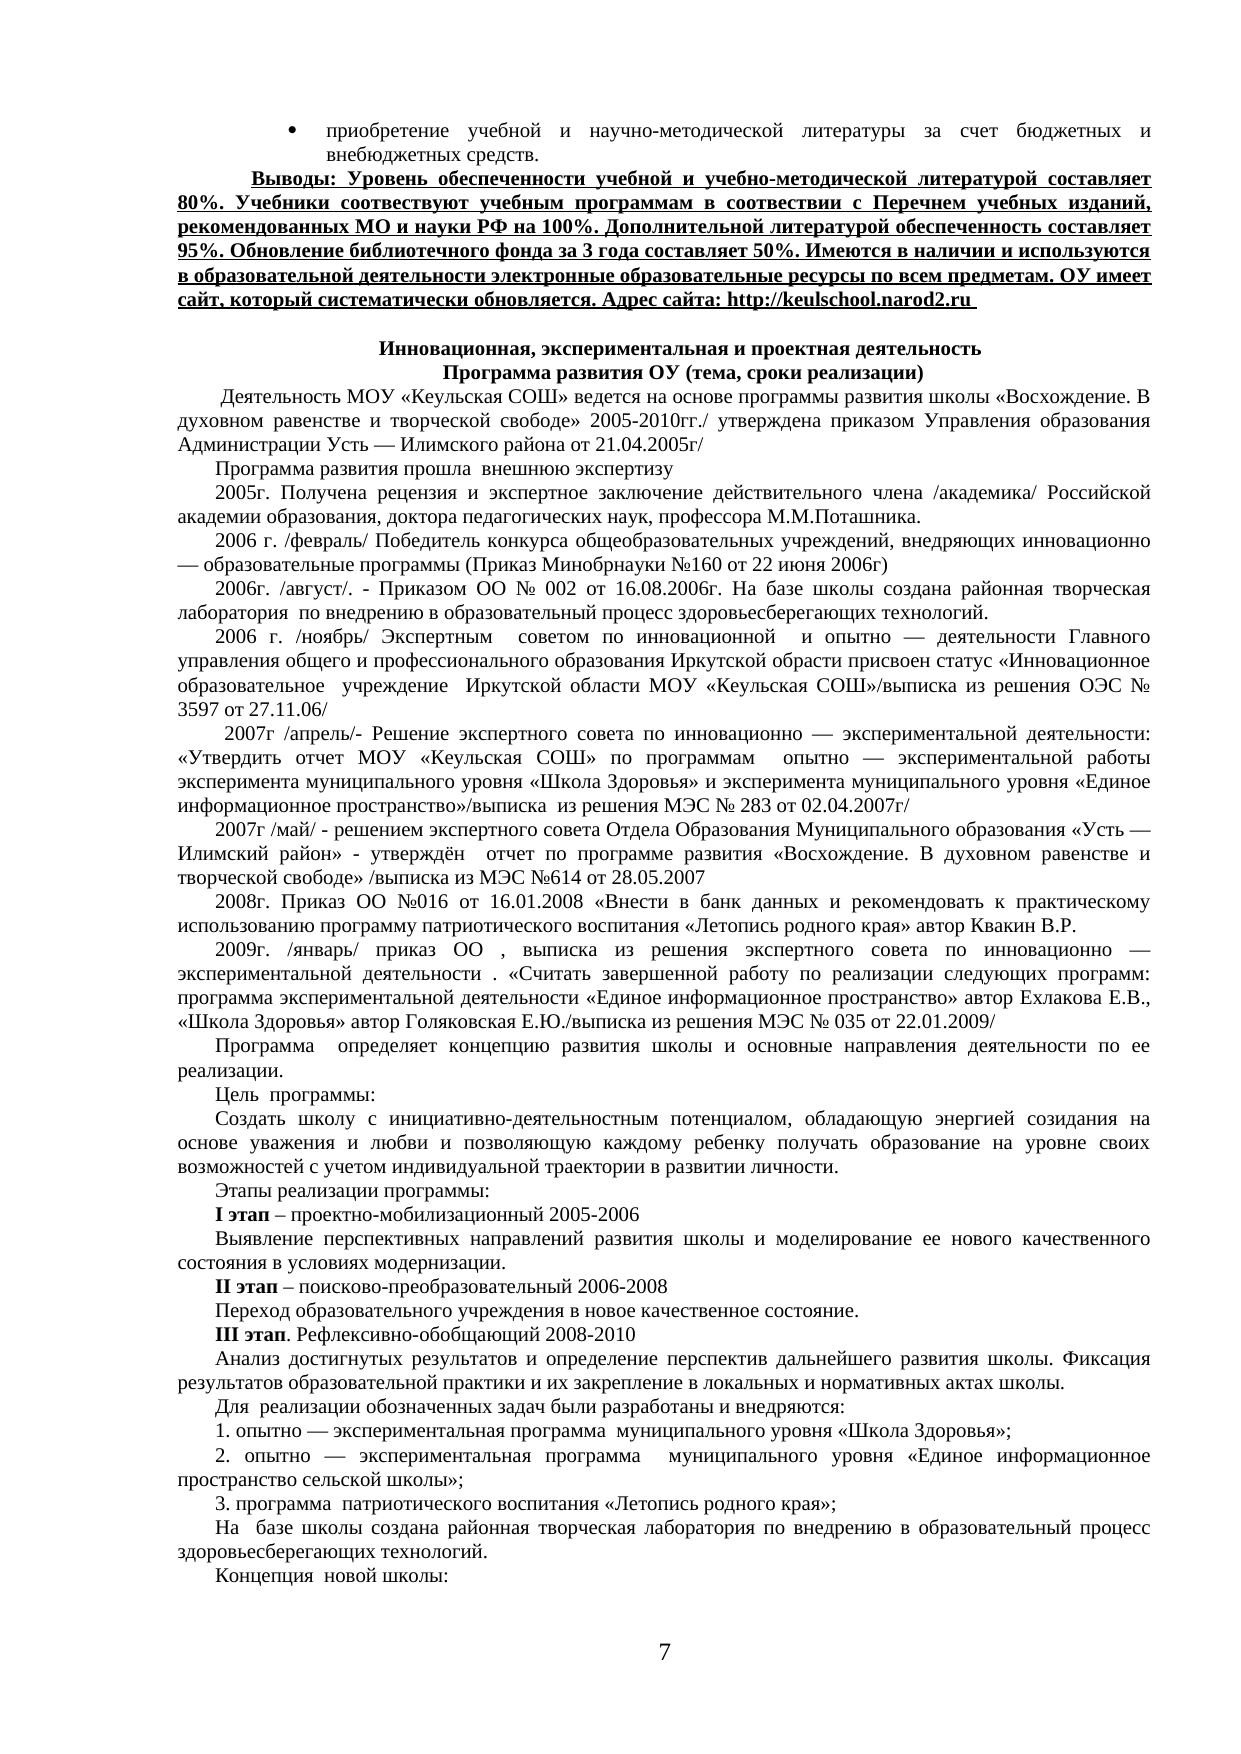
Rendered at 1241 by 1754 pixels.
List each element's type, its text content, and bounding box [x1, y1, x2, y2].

text Для реализации обозначенных задач были разработаны и внедряются: [177, 1394, 1152, 1418]
text Выявление перспективных направлений развития школы и моделирование ее нового качественного состояния в условиях модернизации. [177, 1226, 1152, 1274]
text 2006г. /август/. - Приказом ОО № 002 от 16.08.2006г. На базе школы создана районная творческая лаборатория по внедрению в образовательный процесс здоровьесберегающих технологий. [177, 576, 1152, 624]
text Анализ достигнутых результатов и определение перспектив дальнейшего развития школы. Фиксация результатов образовательной практики и их закрепление в локальных и нормативных актах школы. [177, 1346, 1152, 1394]
text Программа определяет концепцию развития школы и основные направления деятельности по ее реализации. [177, 1033, 1152, 1082]
text сайт, который систематически обновляется. Адрес сайта: http://keulschool.narod2.ru [177, 284, 1152, 311]
text 2006 г. /февраль/ Победитель конкурса общеобразовательных учреждений, внедряющих инновационно — образовательные программы (Приказ Минобрнауки №160 от 22 июня 2006г) [177, 528, 1152, 576]
text Этапы реализации программы: [177, 1178, 1152, 1202]
text Программа развития прошла внешнюю экспертизу [177, 456, 1152, 480]
text Создать школу с инициативно-деятельностным потенциалом, обладающую энергией созидания на основе уважения и любви и позволяющую каждому ребенку получать образование на уровне своих возможностей с учетом индивидуальной траектории в развитии личности. [177, 1106, 1152, 1178]
text 2006 г. /ноябрь/ Экспертным советом по инновационной и опытно — деятельности Главного управления общего и профессионального образования Иркутской обрасти присвоен статус «Инновационное образовательное учреждение Иркутской области МОУ «Кеульская СОШ»/выписка из решения ОЭС № 3597 от 27.11.06/ [177, 624, 1152, 721]
text Концепция новой школы: [177, 1563, 1152, 1587]
text Цель программы: [177, 1082, 1152, 1106]
text I этап – проектно-мобилизационный 2005-2006 [177, 1202, 1152, 1226]
text III этап. Рефлексивно-обобщающий 2008-2010 [177, 1322, 1152, 1346]
text 3. программа патриотического воспитания «Летопись родного края»; [177, 1491, 1152, 1515]
text 1. опытно — экспериментальная программа муниципального уровня «Школа Здоровья»; [177, 1418, 1152, 1442]
text Программа развития ОУ (тема, сроки реализации) [177, 360, 1152, 384]
text 2007г /апрель/- Решение экспертного совета по инновационно — экспериментальной деятельности: «Утвердить отчет МОУ «Кеульская СОШ» по программам опытно — экспериментальной работы эксперимента муниципального уровня «Школа Здоровья» и эксперимента муниципального уровня «Единое информационное пространство»/выписка из решения МЭС № 283 от 02.04.2007г/ [177, 721, 1152, 817]
text 2007г /май/ - решением экспертного совета Отдела Образования Муниципального образования «Усть — Илимский район» - утверждён отчет по программе развития «Восхождение. В духовном равенстве и творческой свободе» /выписка из МЭС №614 от 28.05.2007 [177, 817, 1152, 889]
text 2005г. Получена рецензия и экспертное заключение действительного члена /академика/ Российской академии образования, доктора педагогических наук, профессора М.М.Поташника. [177, 480, 1152, 528]
text Инновационная, экспериментальная и проектная деятельность [177, 335, 1152, 360]
text На базе школы создана районная творческая лаборатория по внедрению в образовательный процесс здоровьесберегающих технологий. [177, 1515, 1152, 1563]
text Переход образовательного учреждения в новое качественное состояние. [177, 1298, 1152, 1322]
text 2009г. /январь/ приказ ОО , выписка из решения экспертного совета по инновационно — экспериментальной деятельности . «Считать завершенной работу по реализации следующих программ: программа экспериментальной деятельности «Единое информационное пространство» автор Ехлакова Е.В., «Школа Здоровья» автор Голяковская Е.Ю./выписка из решения МЭС № 035 от 22.01.2009/ [177, 937, 1152, 1033]
text 2008г. Приказ ОО №016 от 16.01.2008 «Внести в банк данных и рекомендовать к практическому использованию программу патриотического воспитания «Летопись родного края» автор Квакин В.Р. [177, 889, 1152, 937]
text Деятельность МОУ «Кеульская СОШ» ведется на основе программы развития школы «Восхождение. В духовном равенстве и творческой свободе» 2005-2010гг./ утверждена приказом Управления образования Администрации Усть — Илимского района от 21.04.2005г/ [177, 384, 1152, 456]
text 95%. Обновление библиотечного фонда за 3 года составляет 50%. Имеются в наличии и используются в образовательной деятельности электронные образовательные ресурсы по всем предметам. ОУ имеет [177, 236, 1152, 283]
text II этап – поисково-преобразовательный 2006-2008 [177, 1274, 1152, 1298]
list приобретение учебной и научно-методической литературы за счет бюджетных и внебюджетных средств. [288, 118, 1152, 166]
text рекомендованных МО и науки РФ на 100%. Дополнительной литературой обеспеченность составляет [177, 212, 1152, 235]
text 2. опытно — экспериментальная программа муниципального уровня «Единое информационное пространство сельской школы»; [177, 1442, 1152, 1491]
text Выводы: Уровень обеспеченности учебной и учебно-методической литературой составляет 80%. Учебники соотвествуют учебным программам в соотвествии с Перечнем учебных изданий, [177, 166, 1152, 211]
